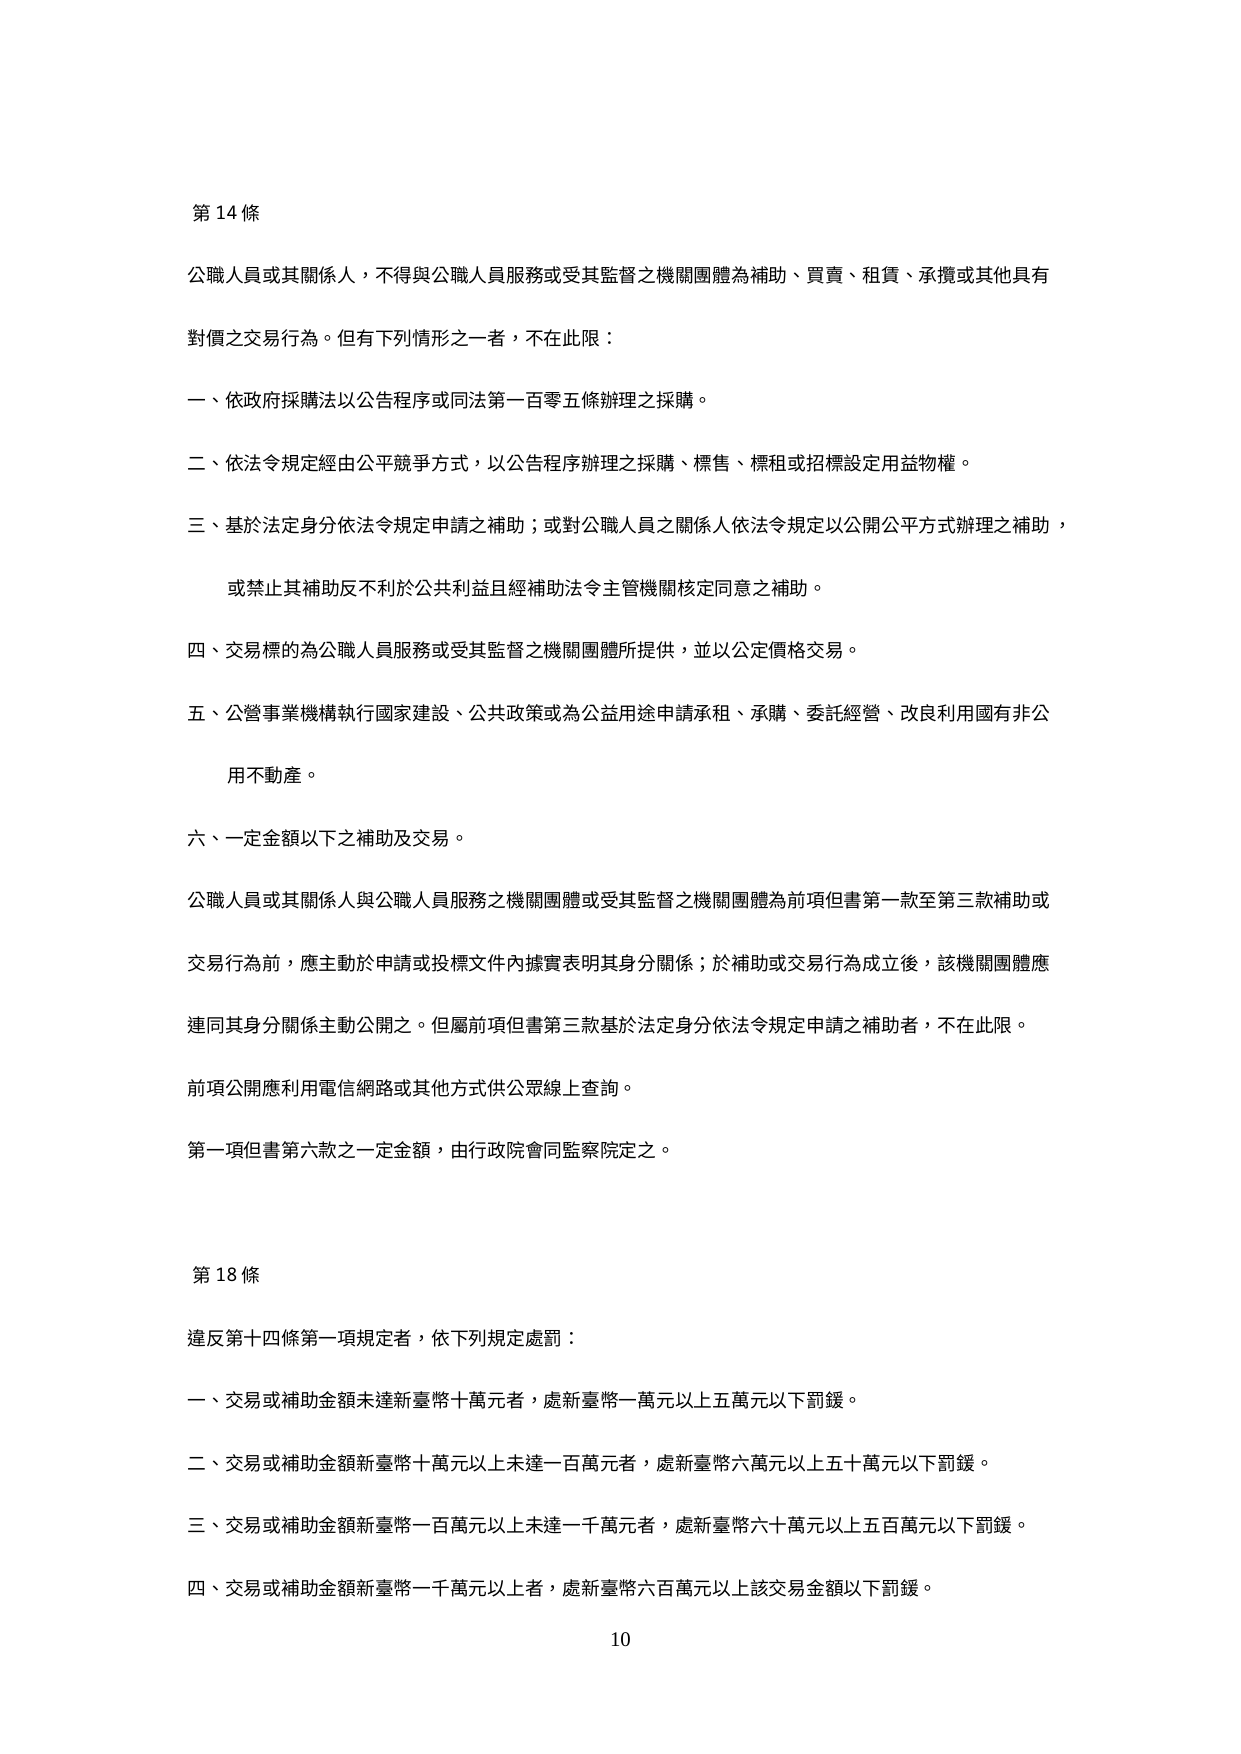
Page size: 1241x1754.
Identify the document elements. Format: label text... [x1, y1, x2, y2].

text 違反第十四條第一項規定者，依下列規定處罰： [187, 1295, 1053, 1358]
text 六、一定金額以下之補助及交易。 [187, 795, 1053, 858]
text 二、交易或補助金額新臺幣十萬元以上未達一百萬元者，處新臺幣六萬元以上五十萬元以下罰鍰。 [187, 1420, 1053, 1483]
text 第14條 [113, 170, 1147, 233]
text 二、依法令規定經由公平競爭方式，以公告程序辦理之採購、標售、標租或招標設定用益物權。 [187, 420, 1053, 483]
text 第一項但書第六款之一定金額，由行政院會同監察院定之。 [187, 1108, 1053, 1170]
text 一、交易或補助金額未達新臺幣十萬元者，處新臺幣一萬元以上五萬元以下罰鍰。 [187, 1358, 1053, 1420]
text 五、公營事業機構執行國家建設、公共政策或為公益用途申請承租、承購、委託經營、改良利用國有非公用不動產。 [187, 670, 1053, 795]
text 四、交易或補助金額新臺幣一千萬元以上者，處新臺幣六百萬元以上該交易金額以下罰鍰。 [187, 1545, 1053, 1608]
text 四、交易標的為公職人員服務或受其監督之機關團體所提供，並以公定價格交易。 [187, 608, 1053, 670]
text 第18條 [113, 1233, 1147, 1295]
text 三、基於法定身分依法令規定申請之補助；或對公職人員之關係人依法令規定以公開公平方式辦理之補助，或禁止其補助反不利於公共利益且經補助法令主管機關核定同意之補助。 [187, 483, 1053, 608]
text 前項公開應利用電信網路或其他方式供公眾線上查詢。 [187, 1045, 1053, 1108]
text 公職人員或其關係人，不得與公職人員服務或受其監督之機關團體為補助、買賣、租賃、承攬或其他具有對價之交易行為。但有下列情形之一者，不在此限： [187, 233, 1053, 358]
text 三、交易或補助金額新臺幣一百萬元以上未達一千萬元者，處新臺幣六十萬元以上五百萬元以下罰鍰。 [187, 1483, 1053, 1545]
text 一、依政府採購法以公告程序或同法第一百零五條辦理之採購。 [187, 358, 1053, 420]
text 公職人員或其關係人與公職人員服務之機關團體或受其監督之機關團體為前項但書第一款至第三款補助或交易行為前，應主動於申請或投標文件內據實表明其身分關係；於補助或交易行為成立後，該機關團體應連同其身分關係主動公開之。但屬前項但書第三款基於法定身分依法令規定申請之補助者，不在此限。 [187, 858, 1053, 1045]
